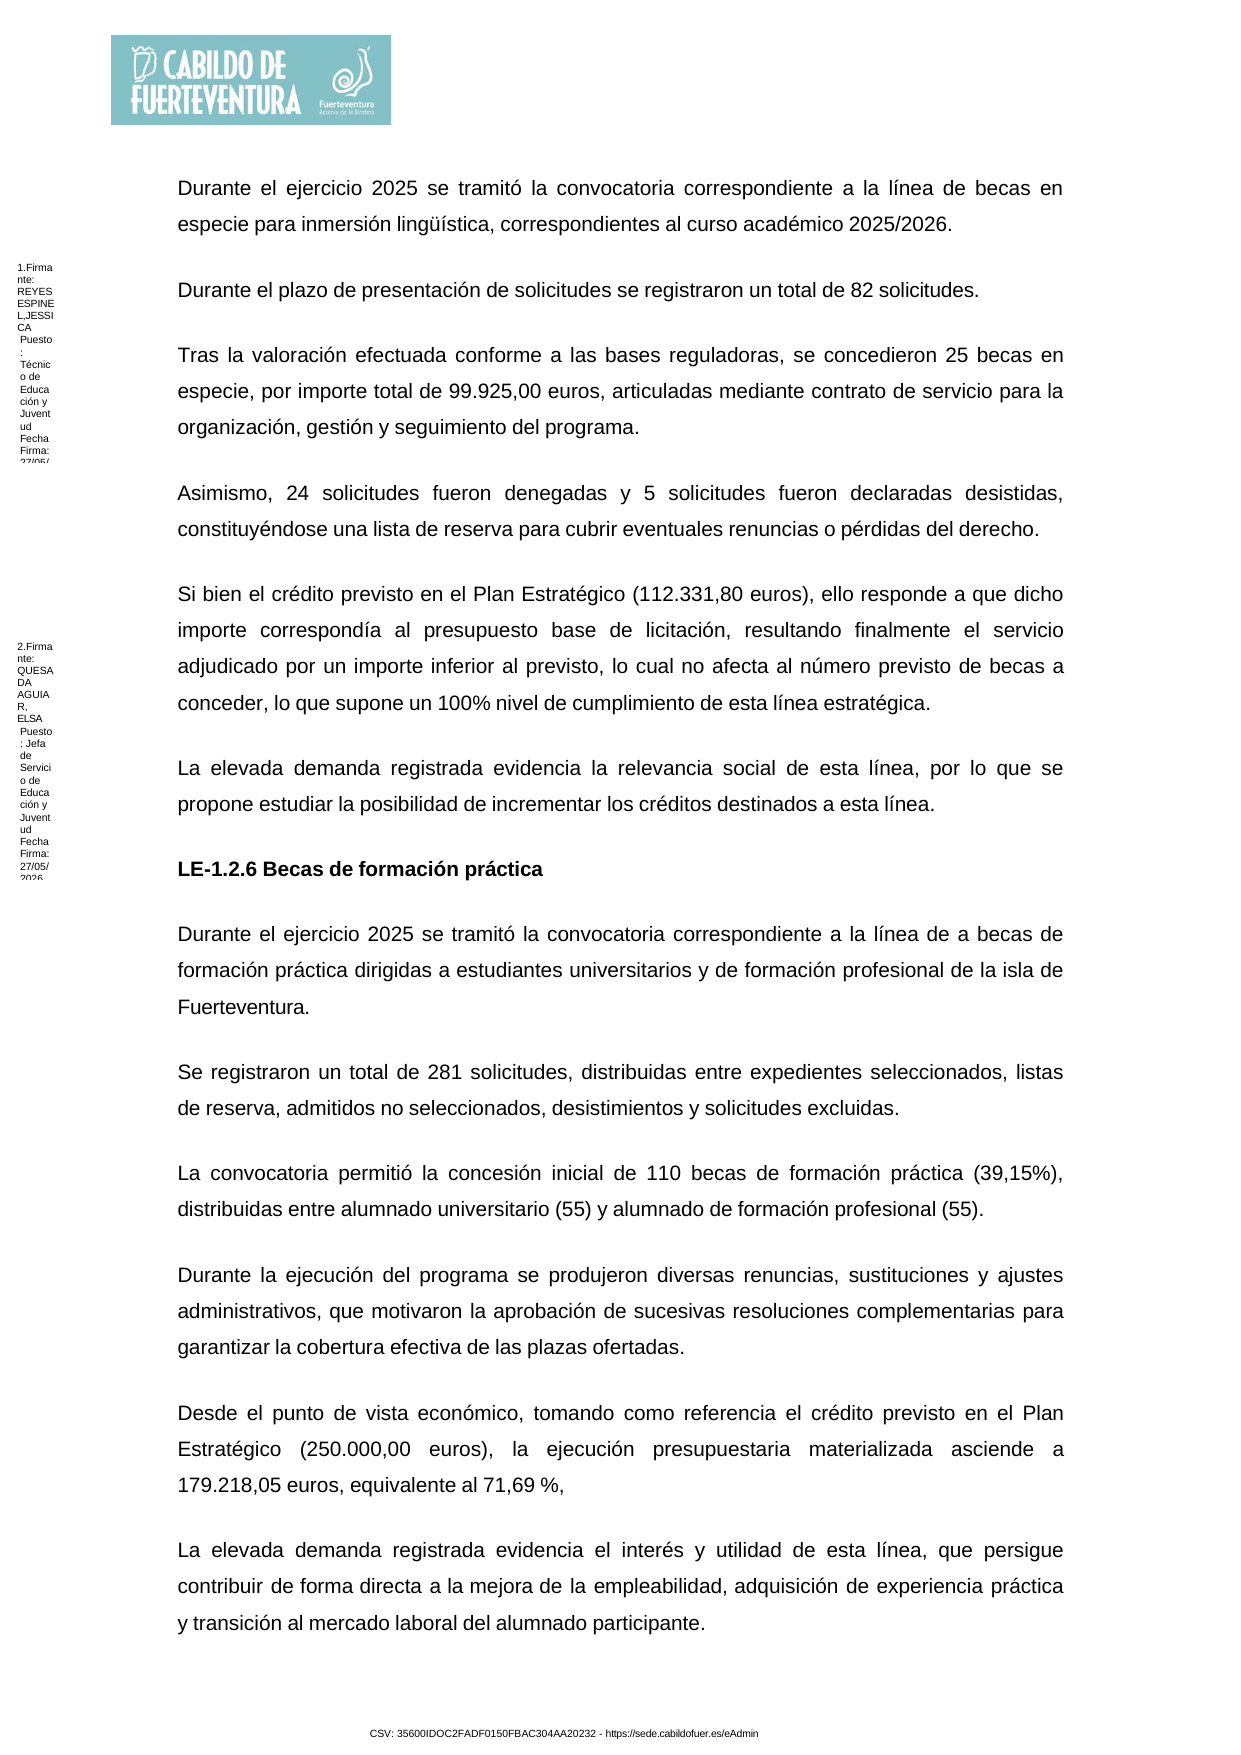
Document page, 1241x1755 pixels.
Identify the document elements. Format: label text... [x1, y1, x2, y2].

text Asimismo, 24 solicitudes fueron denegadas y 5 solicitudes fueron declaradas desistidas, constituyéndose una lista de reserva para cubrir eventuales renuncias o pérdidas del derecho. [177, 481, 1064, 541]
text La elevada demanda registrada evidencia la relevancia social de esta línea, por lo que se propone estudiar la posibilidad de incrementar los créditos destinados a esta línea. [177, 756, 1064, 816]
text Desde el punto de vista económico, tomando como referencia el crédito previsto en el Plan Estratégico (250.000,00 euros), la ejecución presupuestaria materializada asciende a 179.218,05 euros, equivalente al 71,69 %, [177, 1400, 1064, 1497]
text Si bien el crédito previsto en el Plan Estratégico (112.331,80 euros), ello responde a que dicho importe correspondía al presupuesto base de licitación, resultando finalmente el servicio adjudicado por un importe inferior al previsto, lo cual no afecta al número previsto de becas a conceder, lo que supone un 100% nivel de cumplimiento de esta línea estratégica. [177, 582, 1064, 715]
subtitle LE-1.2.6 Becas de formación práctica [177, 857, 1132, 881]
text Tras la valoración efectuada conforme a las bases reguladoras, se concedieron 25 becas en especie, por importe total de 99.925,00 euros, articuladas mediante contrato de servicio para la organización, gestión y seguimiento del programa. [177, 343, 1064, 439]
text 2.Firmante: QUESADA AGUIAR, ELSA [17, 641, 54, 725]
text Puesto: Jefa de Servicio de Educación y Juventud Fecha Firma: 27/05/2026 11:34:33 [20, 725, 54, 879]
text Puesto: Técnico de Educación y Juventud Fecha Firma: 27/05/2026 10:52:10 [20, 334, 54, 462]
text [15, 261, 54, 462]
text Durante el ejercicio 2025 se tramitó la convocatoria correspondiente a la línea de a becas de formación práctica dirigidas a estudiantes universitarios y de formación profesional de la isla de Fuerteventura. [177, 922, 1064, 1018]
text Se registraron un total de 281 solicitudes, distribuidas entre expedientes seleccionados, listas de reserva, admitidos no seleccionados, desistimientos y solicitudes excluidas. [177, 1060, 1064, 1120]
text 1.Firmante: REYES ESPINEL,JESSICA [17, 262, 54, 334]
text Durante el plazo de presentación de solicitudes se registraron un total de 82 solicitudes. [177, 278, 1132, 302]
text La convocatoria permitió la concesión inicial de 110 becas de formación práctica (39,15%), distribuidas entre alumnado universitario (55) y alumnado de formación profesional (55). [177, 1161, 1064, 1221]
text La elevada demanda registrada evidencia el interés y utilidad de esta línea, que persigue contribuir de forma directa a la mejora de la empleabilidad, adquisición de experiencia práctica y transición al mercado laboral del alumnado participante. [177, 1538, 1064, 1635]
text Durante la ejecución del programa se produjeron diversas renuncias, sustituciones y ajustes administrativos, que motivaron la aprobación de sucesivas resoluciones complementarias para garantizar la cobertura efectiva de las plazas ofertadas. [177, 1263, 1064, 1359]
text Durante el ejercicio 2025 se tramitó la convocatoria correspondiente a la línea de becas en especie para inmersión lingüística, correspondientes al curso académico 2025/2026. [177, 176, 1064, 236]
